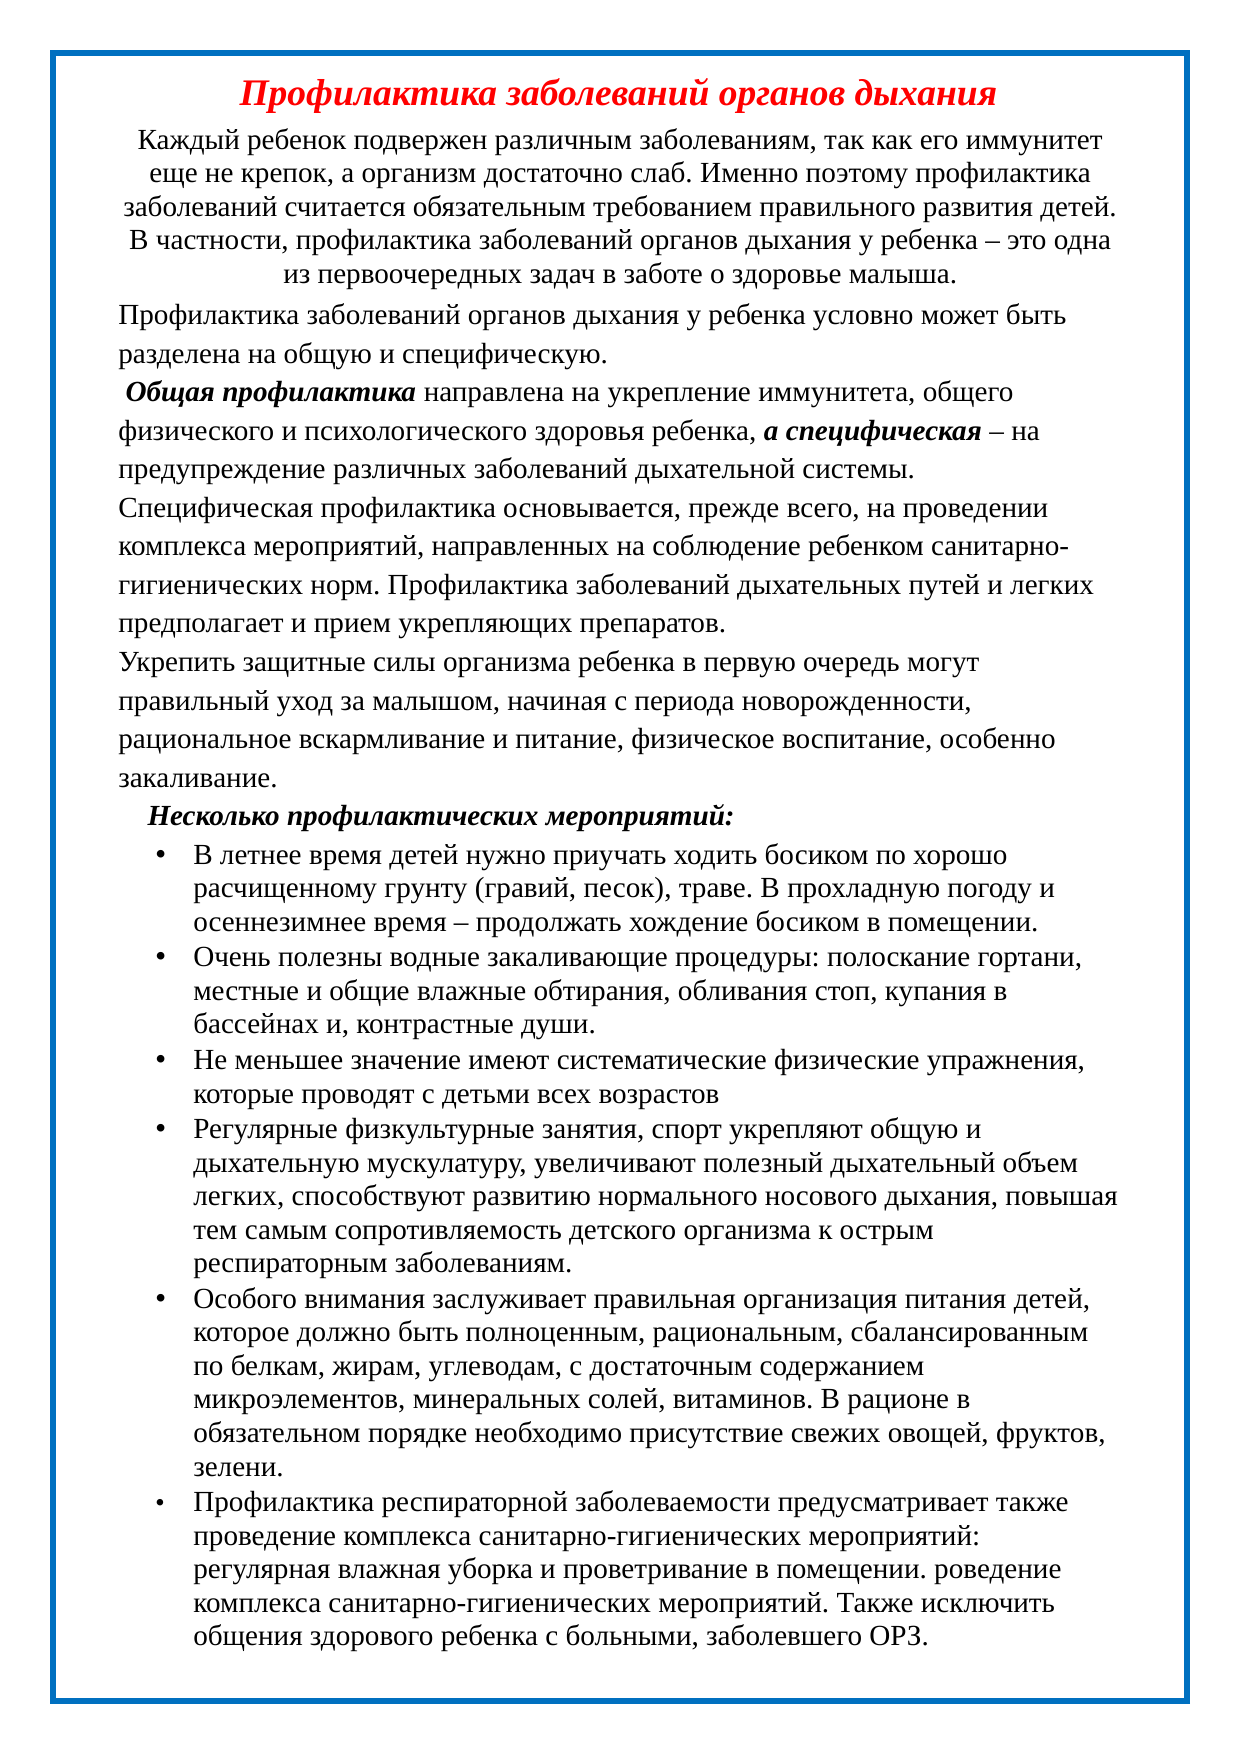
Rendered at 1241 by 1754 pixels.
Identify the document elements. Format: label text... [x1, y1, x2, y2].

text Несколько профилактических мероприятий: [118, 798, 1122, 832]
list Профилактика респираторной заболеваемости предусматривает также проведение комплекса санитарно-гигиенических мероприятий: регулярная влажная уборка и проветривание в помещении. роведение комплекса санитарно-гигиенических мероприятий. Также исключить общения здорового ребенка с больными, заболевшего ОРЗ. [156, 1484, 1122, 1652]
text Каждый ребенок подвержен различным заболеваниям, так как его иммунитет еще не крепок, а организм достаточно слаб. Именно поэтому профилактика заболеваний считается обязательным требованием правильного развития детей. В частности, профилактика заболеваний органов дыхания у ребенка – это одна из первоочередных задач в заботе о здоровье малыша. [118, 122, 1122, 289]
list В летнее время детей нужно приучать ходить босиком по хорошо расчищенному грунту (гравий, песок), траве. В прохладную погоду и осеннезимнее время – продолжать хождение босиком в помещении. [156, 837, 1122, 938]
list Особого внимания заслуживает правильная организация питания детей, которое должно быть полноценным, рациональным, сбалансированным по белкам, жирам, углеводам, с достаточным содержанием микроэлементов, минеральных солей, витаминов. В рационе в обязательном порядке необходимо присутствие свежих овощей, фруктов, зелени. [156, 1281, 1122, 1482]
text Специфическая профилактика основывается, прежде всего, на проведении комплекса мероприятий, направленных на соблюдение ребенком санитарно-гигиенических норм. Профилактика заболеваний дыхательных путей и легких предполагает и прием укрепляющих препаратов. [118, 490, 1122, 639]
list Очень полезны водные закаливающие процедуры: полоскание гортани, местные и общие влажные обтирания, обливания стоп, купания в бассейнах и, контрастные души. [156, 939, 1122, 1040]
text Профилактика заболеваний органов дыхания у ребенка условно может быть разделена на общую и специфическую. [118, 297, 1122, 369]
text Укрепить защитные силы организма ребенка в первую очередь могут правильный уход за малышом, начиная с периода новорожденности, рациональное вскармливание и питание, физическое воспитание, особенно закаливание. [118, 644, 1122, 793]
text Профилактика заболеваний органов дыхания [118, 71, 1122, 114]
text Общая профилактика направлена на укрепление иммунитета, общего физического и психологического здоровья ребенка, а специфическая – на предупреждение различных заболеваний дыхательной системы. [118, 374, 1122, 485]
list Не меньшее значение имеют систематические физические упражнения, которые проводят с детьми всех возрастов [156, 1042, 1122, 1109]
list Регулярные физкультурные занятия, спорт укрепляют общую и дыхательную мускулатуру, увеличивают полезный дыхательный объем легких, способствуют развитию нормального носового дыхания, повышая тем самым сопротивляемость детского организма к острым респираторным заболеваниям. [156, 1111, 1122, 1279]
